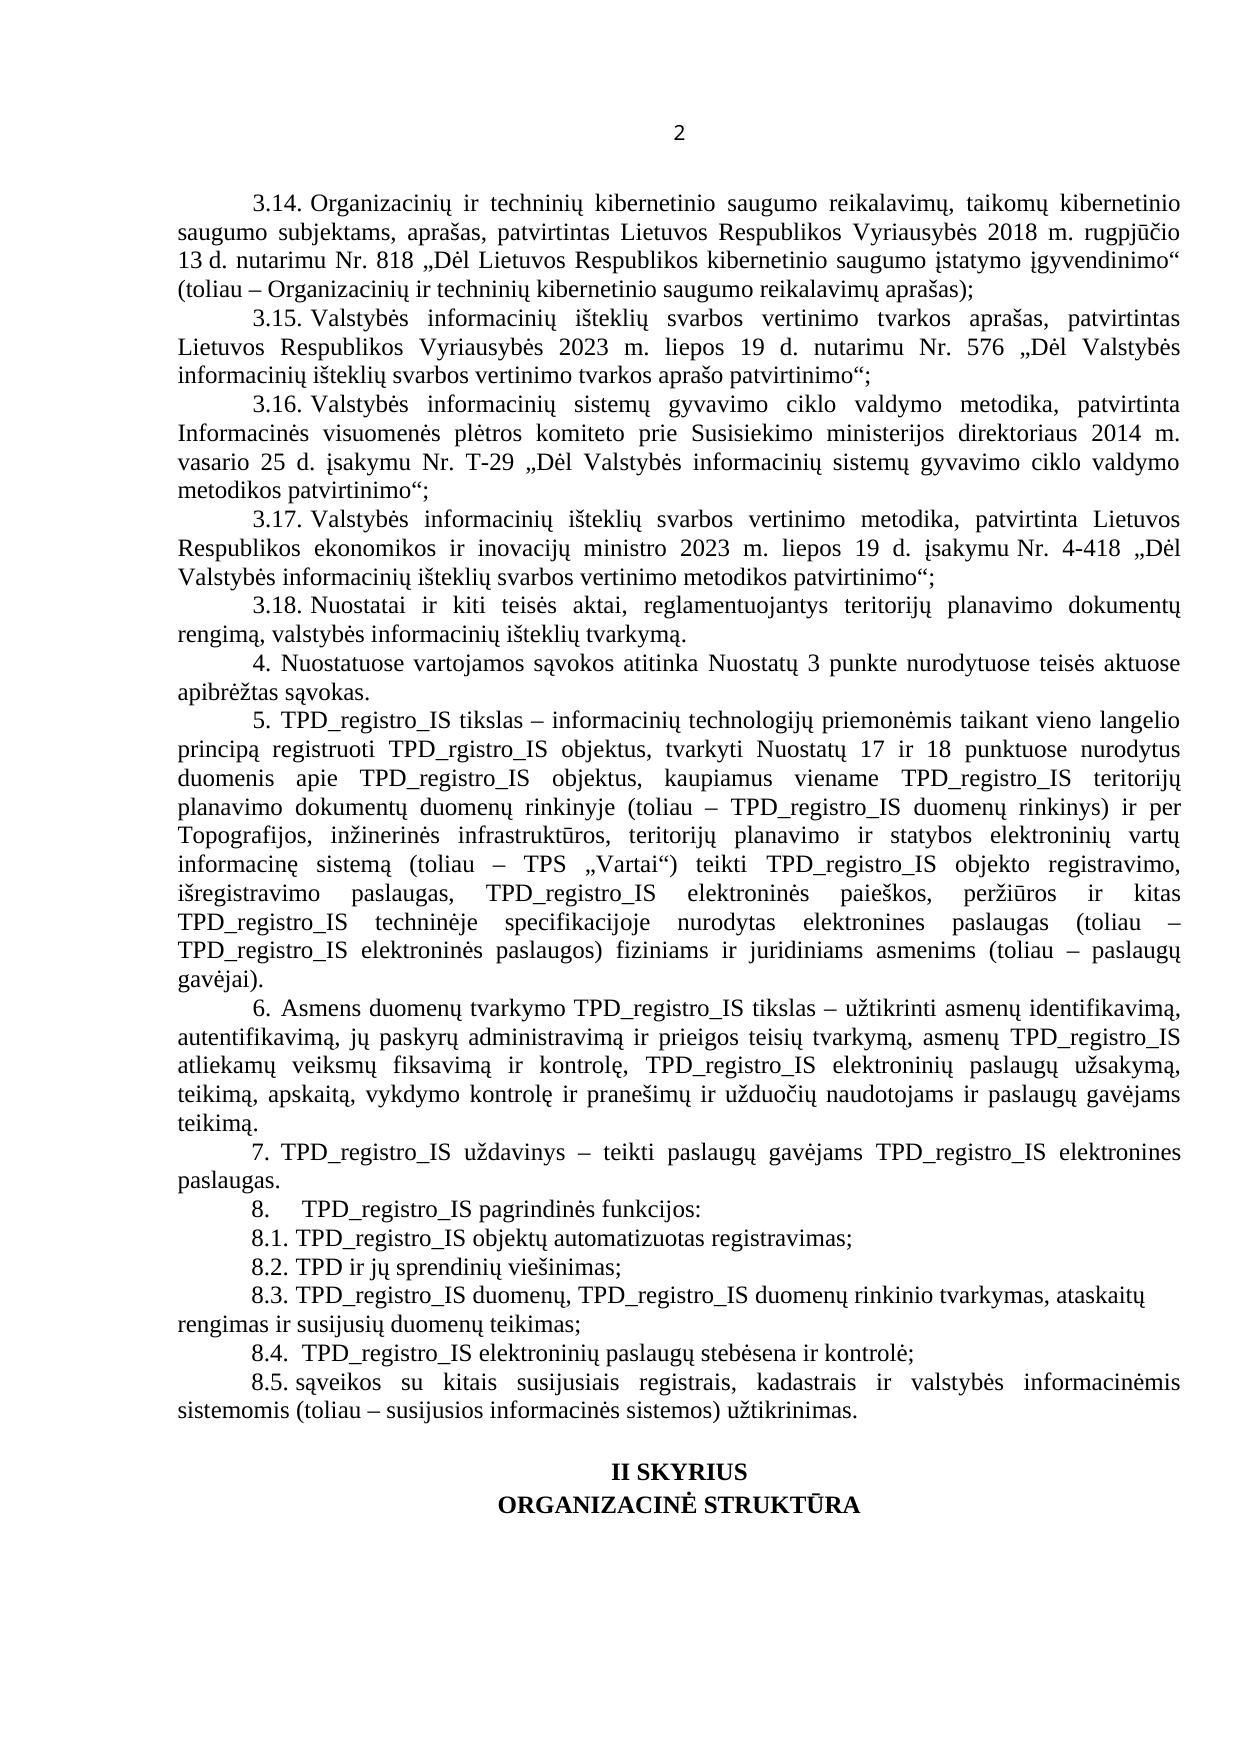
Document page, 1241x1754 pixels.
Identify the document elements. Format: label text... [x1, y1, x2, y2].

text 8.1. TPD_registro_IS objektų automatizuotas registravimas; [177, 1223, 1181, 1252]
text 8.5. sąveikos su kitais susijusiais registrais, kadastrais ir valstybės informacinėmis sistemomis (toliau – susijusios informacinės sistemos) užtikrinimas. [177, 1367, 1181, 1424]
text 3.18. Nuostatai ir kiti teisės aktai, reglamentuojantys teritorijų planavimo dokumentų rengimą, valstybės informacinių išteklių tvarkymą. [177, 590, 1181, 648]
text 3.17. Valstybės informacinių išteklių svarbos vertinimo metodika, patvirtinta Lietuvos Respublikos ekonomikos ir inovacijų ministro 2023 m. liepos 19 d. įsakymu Nr. 4-418 „Dėl Valstybės informacinių išteklių svarbos vertinimo metodikos patvirtinimo“; [177, 504, 1181, 590]
text 8. TPD_registro_IS pagrindinės funkcijos: [177, 1194, 1181, 1223]
text 5. TPD_registro_IS tikslas – informacinių technologijų priemonėmis taikant vieno langelio principą registruoti TPD_rgistro_IS objektus, tvarkyti Nuostatų 17 ir 18 punktuose nurodytus duomenis apie TPD_registro_IS objektus, kaupiamus viename TPD_registro_IS teritorijų planavimo dokumentų duomenų rinkinyje (toliau – TPD_registro_IS duomenų rinkinys) ir per Topografijos, inžinerinės infrastruktūros, teritorijų planavimo ir statybos elektroninių vartų informacinę sistemą (toliau – TPS „Vartai“) teikti TPD_registro_IS objekto registravimo, išregistravimo paslaugas, TPD_registro_IS elektroninės paieškos, peržiūros ir kitas TPD_registro_IS techninėje specifikacijoje nurodytas elektronines paslaugas (toliau – TPD_registro_IS elektroninės paslaugos) fiziniams ir juridiniams asmenims (toliau – paslaugų gavėjai). [177, 705, 1181, 993]
text ORGANIZACINĖ STRUKTŪRA [177, 1490, 1181, 1519]
text 8.2. TPD ir jų sprendinių viešinimas; [177, 1252, 1181, 1280]
text 8.3. TPD_registro_IS duomenų, TPD_registro_IS duomenų rinkinio tvarkymas, ataskaitų rengimas ir susijusių duomenų teikimas; [177, 1280, 1181, 1338]
text 7. TPD_registro_IS uždavinys – teikti paslaugų gavėjams TPD_registro_IS elektronines paslaugas. [177, 1137, 1181, 1194]
text 3.15. Valstybės informacinių išteklių svarbos vertinimo tvarkos aprašas, patvirtintas Lietuvos Respublikos Vyriausybės 2023 m. liepos 19 d. nutarimu Nr. 576 „Dėl Valstybės informacinių išteklių svarbos vertinimo tvarkos aprašo patvirtinimo“; [177, 303, 1181, 389]
text 8.4. TPD_registro_IS elektroninių paslaugų stebėsena ir kontrolė; [177, 1338, 1181, 1367]
text 4. Nuostatuose vartojamos sąvokos atitinka Nuostatų 3 punkte nurodytuose teisės aktuose apibrėžtas sąvokas. [177, 648, 1181, 705]
text 3.14. Organizacinių ir techninių kibernetinio saugumo reikalavimų, taikomų kibernetinio saugumo subjektams, aprašas, patvirtintas Lietuvos Respublikos Vyriausybės 2018 m. rugpjūčio 13 d. nutarimu Nr. 818 „Dėl Lietuvos Respublikos kibernetinio saugumo įstatymo įgyvendinimo“ (toliau – Organizacinių ir techninių kibernetinio saugumo reikalavimų aprašas); [177, 188, 1181, 303]
text 6. Asmens duomenų tvarkymo TPD_registro_IS tikslas – užtikrinti asmenų identifikavimą, autentifikavimą, jų paskyrų administravimą ir prieigos teisių tvarkymą, asmenų TPD_registro_IS atliekamų veiksmų fiksavimą ir kontrolę, TPD_registro_IS elektroninių paslaugų užsakymą, teikimą, apskaitą, vykdymo kontrolę ir pranešimų ir užduočių naudotojams ir paslaugų gavėjams teikimą. [177, 993, 1181, 1137]
text II SKYRIUS [177, 1457, 1181, 1486]
text 3.16. Valstybės informacinių sistemų gyvavimo ciklo valdymo metodika, patvirtinta Informacinės visuomenės plėtros komiteto prie Susisiekimo ministerijos direktoriaus 2014 m. vasario 25 d. įsakymu Nr. T-29 „Dėl Valstybės informacinių sistemų gyvavimo ciklo valdymo metodikos patvirtinimo“; [177, 389, 1181, 504]
